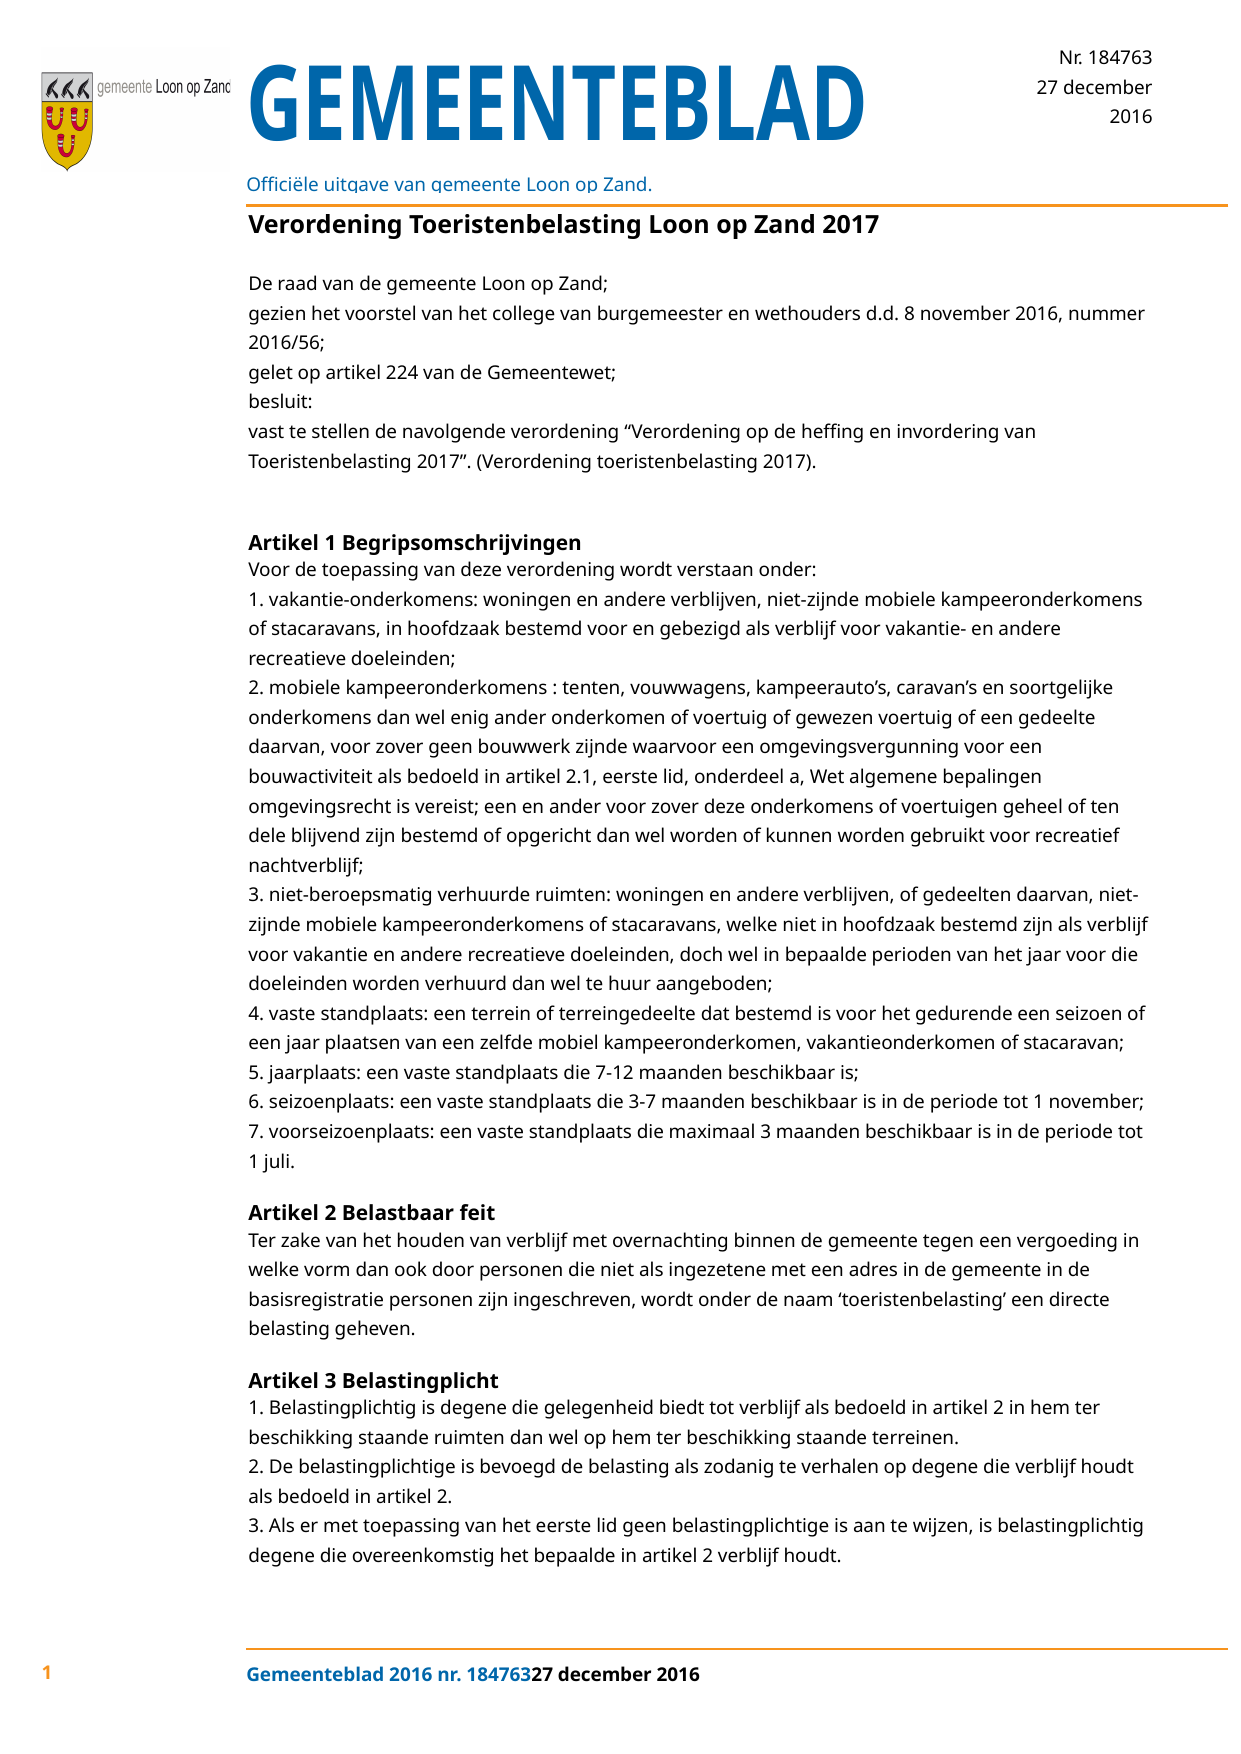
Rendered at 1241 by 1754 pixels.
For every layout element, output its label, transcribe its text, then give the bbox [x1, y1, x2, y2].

text Artikel 2 Belastbaar feit [248, 1198, 1152, 1227]
text 6. seizoenplaats: een vaste standplaats die 3-7 maanden beschikbaar is in de periode tot 1 november; [248, 1089, 1152, 1114]
text 2. De belastingplichtige is bevoegd de belasting als zodanig te verhalen op degene die verblijf houdt als bedoeld in artikel 2. [248, 1453, 1152, 1509]
text 2. mobiele kampeeronderkomens : tenten, vouwwagens, kampeerauto’s, caravan’s en soortgelijke onderkomens dan wel enig ander onderkomen of voertuig of gewezen voertuig of een gedeelte daarvan, voor zover geen bouwwerk zijnde waarvoor een omgevingsvergunning voor een bouwactiviteit als bedoeld in artikel 2.1, eerste lid, onderdeel a, Wet algemene bepalingen omgevingsrecht is vereist; een en ander voor zover deze onderkomens of voertuigen geheel of ten dele blijvend zijn bestemd of opgericht dan wel worden of kunnen worden gebruikt voor recreatief nachtverblijf; [248, 674, 1152, 878]
text gelet op artikel 224 van de Gemeentewet; [248, 359, 1152, 385]
text vast te stellen de navolgende verordening “Verordening op de heffing en invordering van Toeristenbelasting 2017”. (Verordening toeristenbelasting 2017). [248, 418, 1152, 473]
text 1. vakantie-onderkomens: woningen en andere verblijven, niet-zijnde mobiele kampeeronderkomens of stacaravans, in hoofdzaak bestemd voor en gebezigd als verblijf voor vakantie- en andere recreatieve doeleinden; [248, 586, 1152, 671]
text besluit: [248, 389, 1152, 414]
text 5. jaarplaats: een vaste standplaats die 7-12 maanden beschikbaar is; [248, 1059, 1152, 1085]
text gezien het voorstel van het college van burgemeester en wethouders d.d. 8 november 2016, nummer 2016/56; [248, 300, 1152, 355]
text Ter zake van het houden van verblijf met overnachting binnen de gemeente tegen een vergoeding in welke vorm dan ook door personen die niet als ingezetene met een adres in de gemeente in de basisregistratie personen zijn ingeschreven, wordt onder de naam ‘toeristenbelasting’ een directe belasting geheven. [248, 1227, 1152, 1341]
text 1. Belastingplichtig is degene die gelegenheid biedt tot verblijf als bedoeld in artikel 2 in hem ter beschikking staande ruimten dan wel op hem ter beschikking staande terreinen. [248, 1394, 1152, 1450]
text 3. Als er met toepassing van het eerste lid geen belastingplichtige is aan te wijzen, is belastingplichtig degene die overeenkomstig het bepaalde in artikel 2 verblijf houdt. [248, 1513, 1152, 1568]
text 7. voorseizoenplaats: een vaste standplaats die maximaal 3 maanden beschikbaar is in de periode tot 1 juli. [248, 1118, 1152, 1174]
text Voor de toepassing van deze verordening wordt verstaan onder: [248, 556, 1152, 582]
text 4. vaste standplaats: een terrein of terreingedeelte dat bestemd is voor het gedurende een seizoen of een jaar plaatsen van een zelfde mobiel kampeeronderkomen, vakantieonderkomen of stacaravan; [248, 1000, 1152, 1055]
text Verordening Toeristenbelasting Loon op Zand 2017 [248, 207, 1152, 241]
text Artikel 3 Belastingplicht [248, 1366, 1152, 1394]
text 3. niet-beroepsmatig verhuurde ruimten: woningen en andere verblijven, of gedeelten daarvan, niet-zijnde mobiele kampeeronderkomens of stacaravans, welke niet in hoofdzaak bestemd zijn als verblijf voor vakantie en andere recreatieve doeleinden, doch wel in bepaalde perioden van het jaar voor die doeleinden worden verhuurd dan wel te huur aangeboden; [248, 882, 1152, 996]
text De raad van de gemeente Loon op Zand; [248, 270, 1152, 296]
picture [41, 47, 231, 172]
text Artikel 1 Begripsomschrijvingen [248, 528, 1152, 556]
